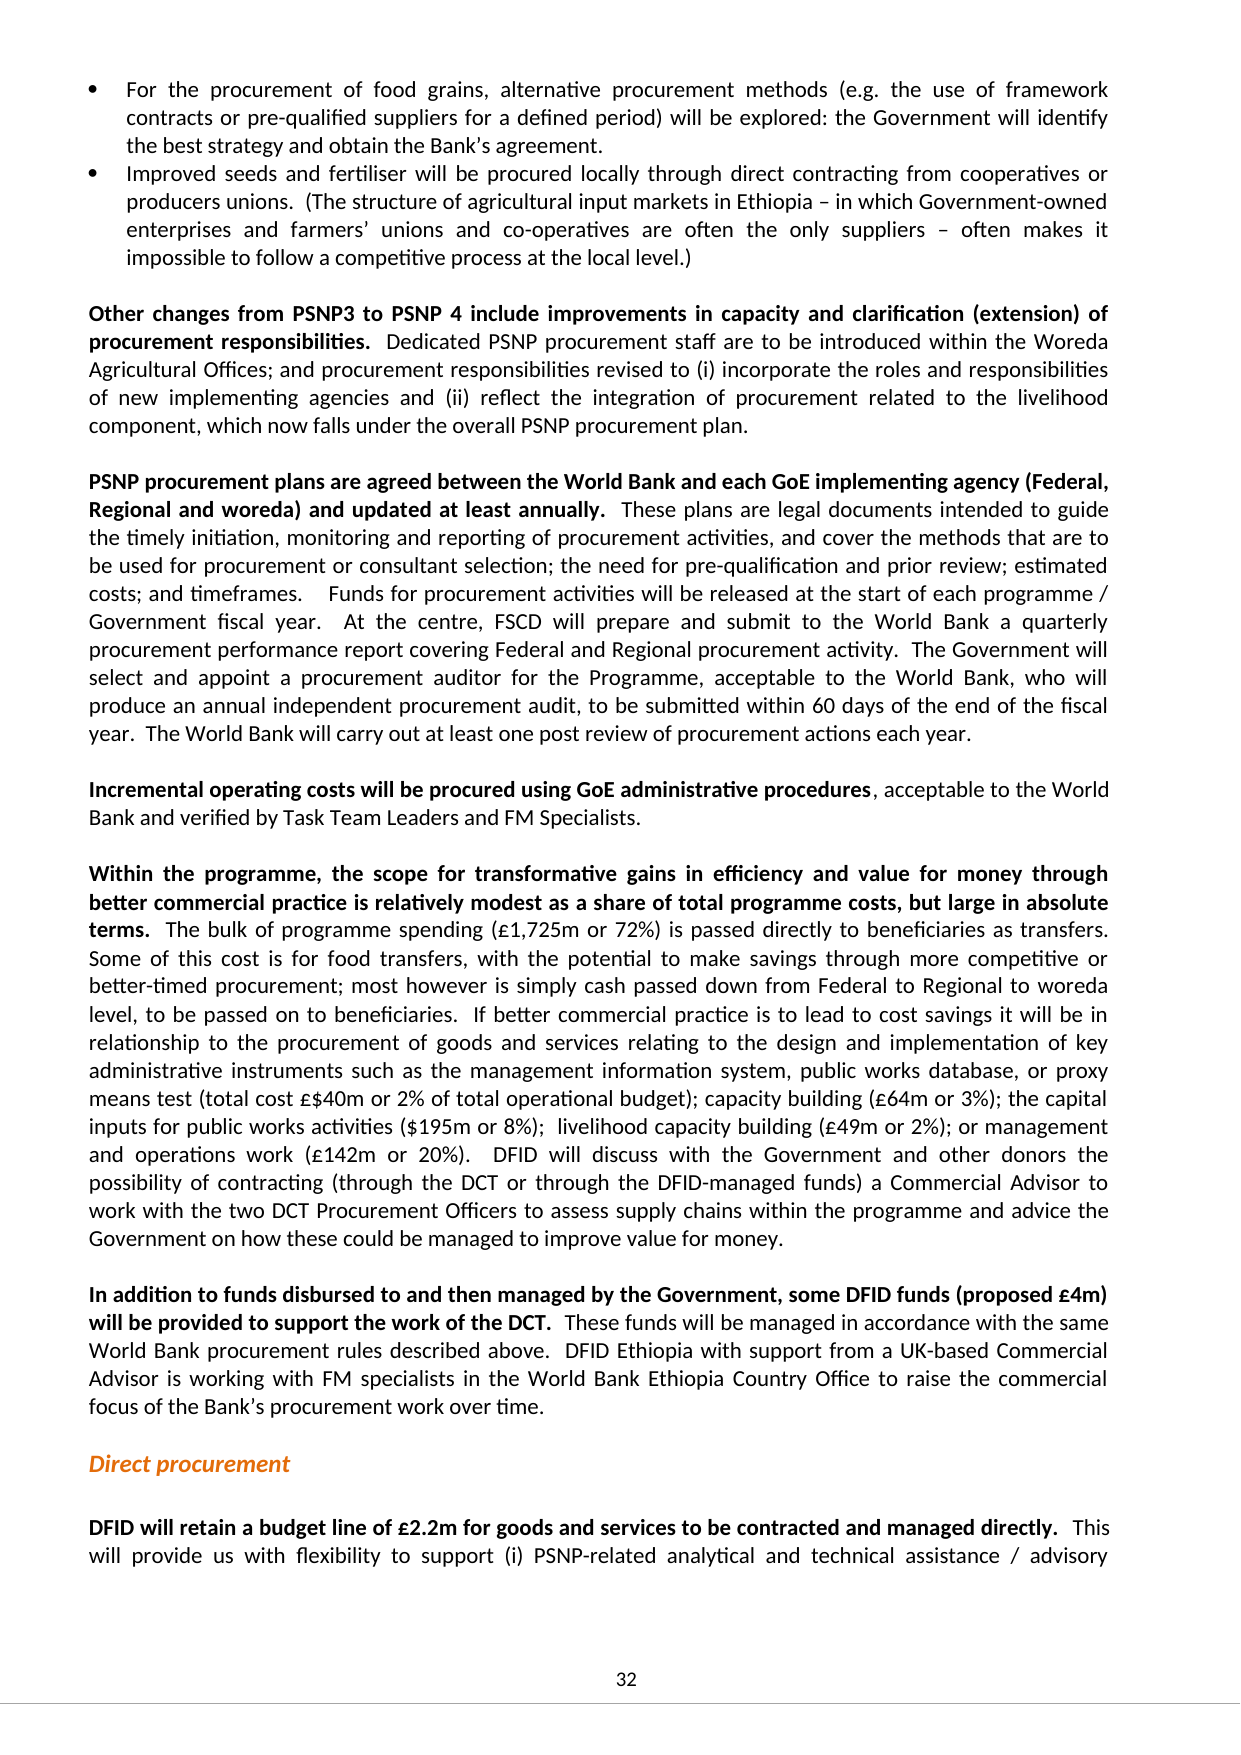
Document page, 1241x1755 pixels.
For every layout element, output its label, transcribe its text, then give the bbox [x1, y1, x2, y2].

text DFID will retain a budget line of £2.2m for goods and services to be contracted and managed directly. This will provide us with flexibility to support (i) PSNP-related analytical and technical assistance / advisory [89, 1513, 1110, 1569]
text PSNP procurement plans are agreed between the World Bank and each GoE implementing agency (Federal, Regional and woreda) and updated at least annually. These plans are legal documents intended to guide the timely initiation, monitoring and reporting of procurement activities, and cover the methods that are to be used for procurement or consultant selection; the need for pre-qualification and prior review; estimated costs; and timeframes. Funds for procurement activities will be released at the start of each programme / Government fiscal year. At the centre, FSCD will prepare and submit to the World Bank a quarterly procurement performance report covering Federal and Regional procurement activity. The Government will select and appoint a procurement auditor for the Programme, acceptable to the World Bank, who will produce an annual independent procurement audit, to be submitted within 60 days of the end of the fiscal year. The World Bank will carry out at least one post review of procurement actions each year. [89, 467, 1110, 747]
text In addition to funds disbursed to and then managed by the Government, some DFID funds (proposed £4m) will be provided to support the work of the DCT. These funds will be managed in accordance with the same World Bank procurement rules described above. DFID Ethiopia with support from a UK-based Commercial Advisor is working with FM specialists in the World Bank Ethiopia Country Office to raise the commercial focus of the Bank’s procurement work over time. [89, 1280, 1110, 1420]
subtitle Direct procurement [89, 1448, 1166, 1478]
list For the procurement of food grains, alternative procurement methods (e.g. the use of framework contracts or pre-qualified suppliers for a defined period) will be explored: the Government will identify the best strategy and obtain the Bank’s agreement. [89, 75, 1110, 159]
text Other changes from PSNP3 to PSNP 4 include improvements in capacity and clarification (extension) of procurement responsibilities. Dedicated PSNP procurement staff are to be introduced within the Woreda Agricultural Offices; and procurement responsibilities revised to (i) incorporate the roles and responsibilities of new implementing agencies and (ii) reflect the integration of procurement related to the livelihood component, which now falls under the overall PSNP procurement plan. [89, 299, 1110, 439]
list Improved seeds and fertiliser will be procured locally through direct contracting from cooperatives or producers unions. (The structure of agricultural input markets in Ethiopia – in which Government-owned enterprises and farmers’ unions and co-operatives are often the only suppliers – often makes it impossible to follow a competitive process at the local level.) [89, 159, 1110, 271]
text Within the programme, the scope for transformative gains in efficiency and value for money through better commercial practice is relatively modest as a share of total programme costs, but large in absolute terms. The bulk of programme spending (£1,725m or 72%) is passed directly to beneficiaries as transfers. Some of this cost is for food transfers, with the potential to make savings through more competitive or better-timed procurement; most however is simply cash passed down from Federal to Regional to woreda level, to be passed on to beneficiaries. If better commercial practice is to lead to cost savings it will be in relationship to the procurement of goods and services relating to the design and implementation of key administrative instruments such as the management information system, public works database, or proxy means test (total cost £$40m or 2% of total operational budget); capacity building (£64m or 3%); the capital inputs for public works activities ($195m or 8%); livelihood capacity building (£49m or 2%); or management and operations work (£142m or 20%). DFID will discuss with the Government and other donors the possibility of contracting (through the DCT or through the DFID-managed funds) a Commercial Advisor to work with the two DCT Procurement Officers to assess supply chains within the programme and advice the Government on how these could be managed to improve value for money. [89, 859, 1110, 1252]
text Incremental operating costs will be procured using GoE administrative procedures, acceptable to the World Bank and verified by Task Team Leaders and FM Specialists. [89, 776, 1110, 832]
